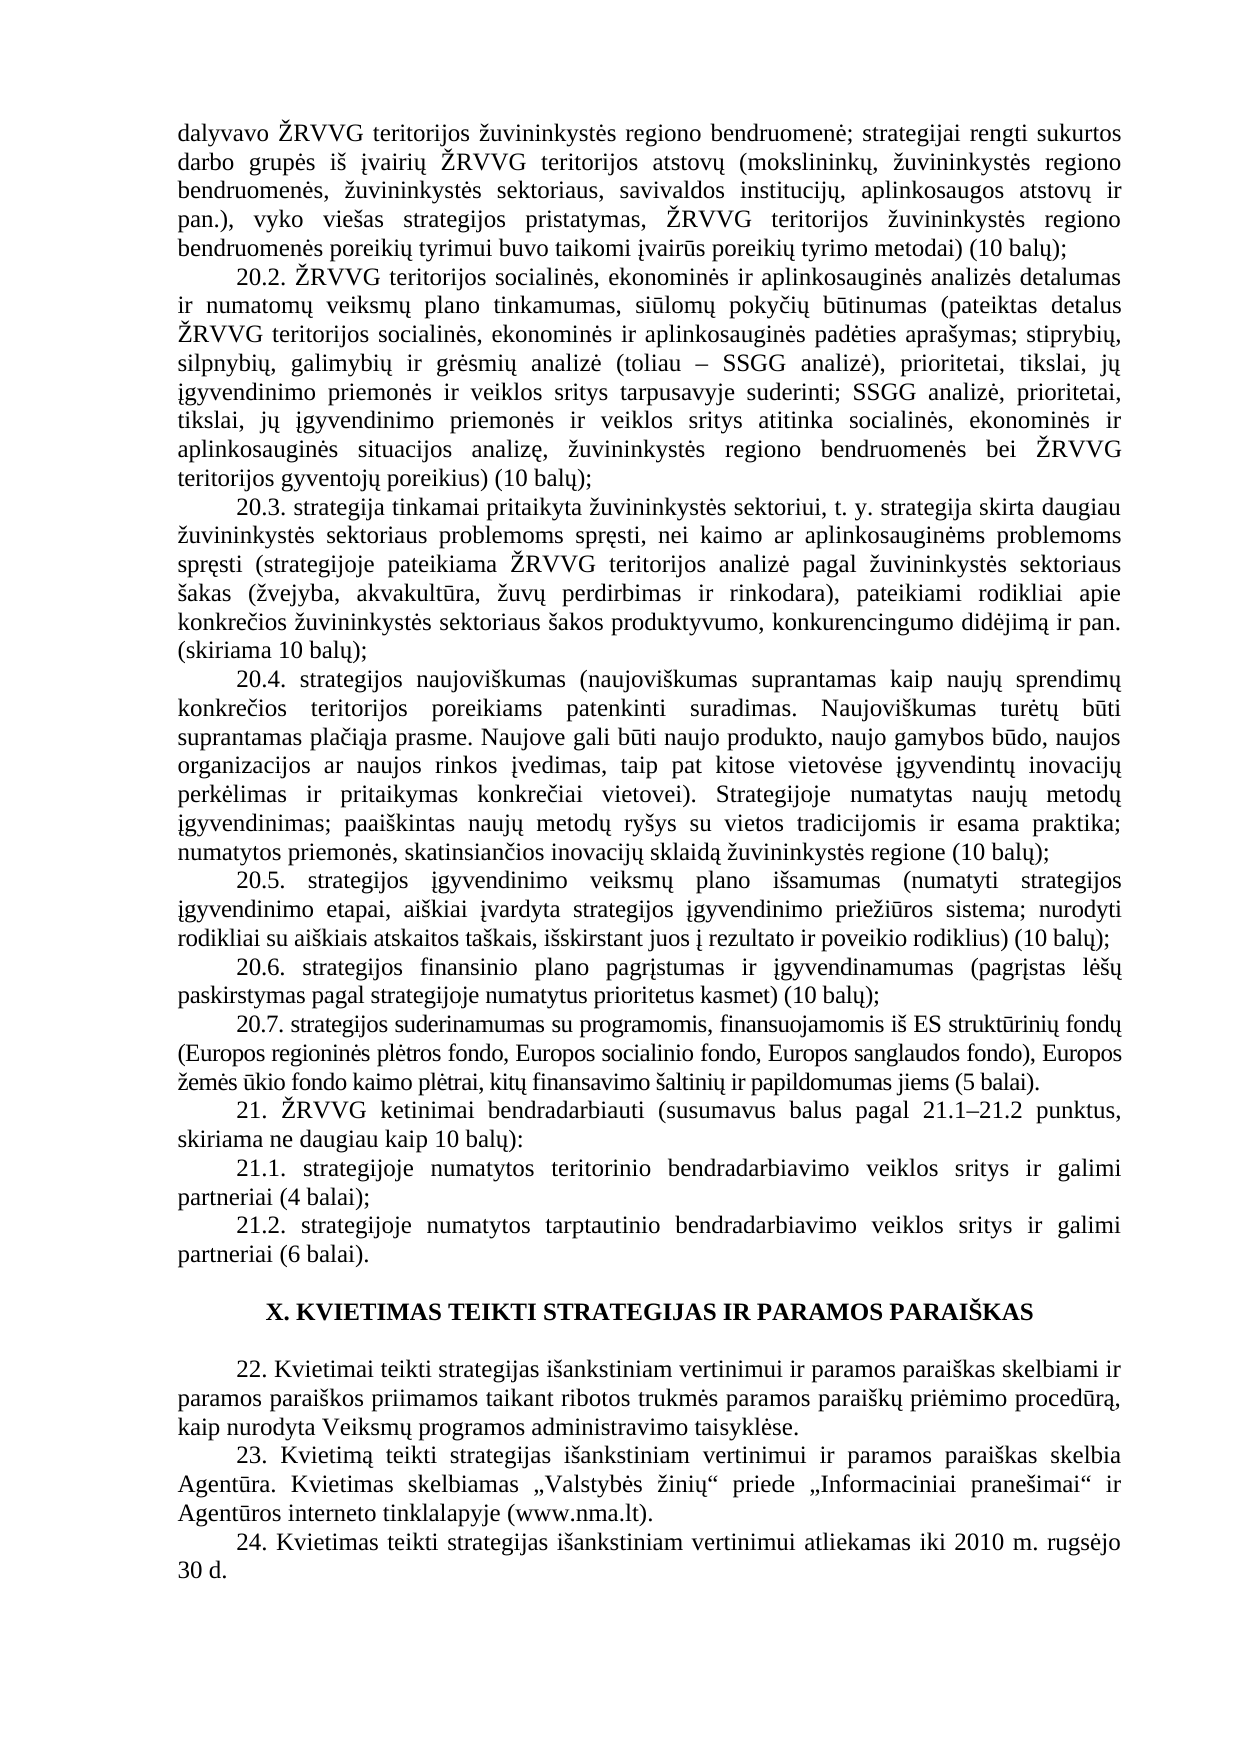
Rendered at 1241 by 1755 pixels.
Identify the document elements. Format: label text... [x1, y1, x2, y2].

text 20.3. strategija tinkamai pritaikyta žuvininkystės sektoriui, t. y. strategija skirta daugiau žuvininkystės sektoriaus problemoms spręsti, nei kaimo ar aplinkosauginėms problemoms spręsti (strategijoje pateikiama ŽRVVG teritorijos analizė pagal žuvininkystės sektoriaus šakas (žvejyba, akvakultūra, žuvų perdirbimas ir rinkodara), pateikiami rodikliai apie konkrečios žuvininkystės sektoriaus šakos produktyvumo, konkurencingumo didėjimą ir pan. (skiriama 10 balų); [177, 492, 1122, 664]
text 20.4. strategijos naujoviškumas (naujoviškumas suprantamas kaip naujų sprendimų konkrečios teritorijos poreikiams patenkinti suradimas. Naujoviškumas turėtų būti suprantamas plačiąja prasme. Naujove gali būti naujo produkto, naujo gamybos būdo, naujos organizacijos ar naujos rinkos įvedimas, taip pat kitose vietovėse įgyvendintų inovacijų perkėlimas ir pritaikymas konkrečiai vietovei). Strategijoje numatytas naujų metodų įgyvendinimas; paaiškintas naujų metodų ryšys su vietos tradicijomis ir esama praktika; numatytos priemonės, skatinsiančios inovacijų sklaidą žuvininkystės regione (10 balų); [177, 664, 1122, 866]
text 22. Kvietimai teikti strategijas išankstiniam vertinimui ir paramos paraiškas skelbiami ir paramos paraiškos priimamos taikant ribotos trukmės paramos paraiškų priėmimo procedūrą, kaip nurodyta Veiksmų programos administravimo taisyklėse. [177, 1354, 1122, 1441]
text 20.6. strategijos finansinio plano pagrįstumas ir įgyvendinamumas (pagrįstas lėšų paskirstymas pagal strategijoje numatytus prioritetus kasmet) (10 balų); [177, 952, 1122, 1009]
text 23. Kvietimą teikti strategijas išankstiniam vertinimui ir paramos paraiškas skelbia Agentūra. Kvietimas skelbiamas „Valstybės žinių“ priede „Informaciniai pranešimai“ ir Agentūros interneto tinklalapyje (www.nma.lt). [177, 1441, 1122, 1527]
text 21.1. strategijoje numatytos teritorinio bendradarbiavimo veiklos sritys ir galimi partneriai (4 balai); [177, 1153, 1122, 1211]
text 24. Kvietimas teikti strategijas išankstiniam vertinimui atliekamas iki 2010 m. rugsėjo 30 d. [177, 1527, 1122, 1584]
text dalyvavo ŽRVVG teritorijos žuvininkystės regiono bendruomenė; strategijai rengti sukurtos darbo grupės iš įvairių ŽRVVG teritorijos atstovų (mokslininkų, žuvininkystės regiono bendruomenės, žuvininkystės sektoriaus, savivaldos institucijų, aplinkosaugos atstovų ir pan.), vyko viešas strategijos pristatymas, ŽRVVG teritorijos žuvininkystės regiono bendruomenės poreikių tyrimui buvo taikomi įvairūs poreikių tyrimo metodai) (10 balų); [177, 118, 1122, 262]
text 21.2. strategijoje numatytos tarptautinio bendradarbiavimo veiklos sritys ir galimi partneriai (6 balai). [177, 1211, 1122, 1268]
text 21. ŽRVVG ketinimai bendradarbiauti (susumavus balus pagal 21.1–21.2 punktus, skiriama ne daugiau kaip 10 balų): [177, 1096, 1122, 1153]
text 20.5. strategijos įgyvendinimo veiksmų plano išsamumas (numatyti strategijos įgyvendinimo etapai, aiškiai įvardyta strategijos įgyvendinimo priežiūros sistema; nurodyti rodikliai su aiškiais atskaitos taškais, išskirstant juos į rezultato ir poveikio rodiklius) (10 balų); [177, 866, 1122, 952]
text X. KVIETIMAS TEIKTI STRATEGIJAS IR PARAMOS PARAIŠKAS [177, 1297, 1122, 1326]
text 20.7. strategijos suderinamumas su programomis, finansuojamomis iš ES struktūrinių fondų (Europos regioninės plėtros fondo, Europos socialinio fondo, Europos sanglaudos fondo), Europos žemės ūkio fondo kaimo plėtrai, kitų finansavimo šaltinių ir papildomumas jiems (5 balai). [177, 1009, 1122, 1096]
text 20.2. ŽRVVG teritorijos socialinės, ekonominės ir aplinkosauginės analizės detalumas ir numatomų veiksmų plano tinkamumas, siūlomų pokyčių būtinumas (pateiktas detalus ŽRVVG teritorijos socialinės, ekonominės ir aplinkosauginės padėties aprašymas; stiprybių, silpnybių, galimybių ir grėsmių analizė (toliau – SSGG analizė), prioritetai, tikslai, jų įgyvendinimo priemonės ir veiklos sritys tarpusavyje suderinti; SSGG analizė, prioritetai, tikslai, jų įgyvendinimo priemonės ir veiklos sritys atitinka socialinės, ekonominės ir aplinkosauginės situacijos analizę, žuvininkystės regiono bendruomenės bei ŽRVVG teritorijos gyventojų poreikius) (10 balų); [177, 262, 1122, 492]
